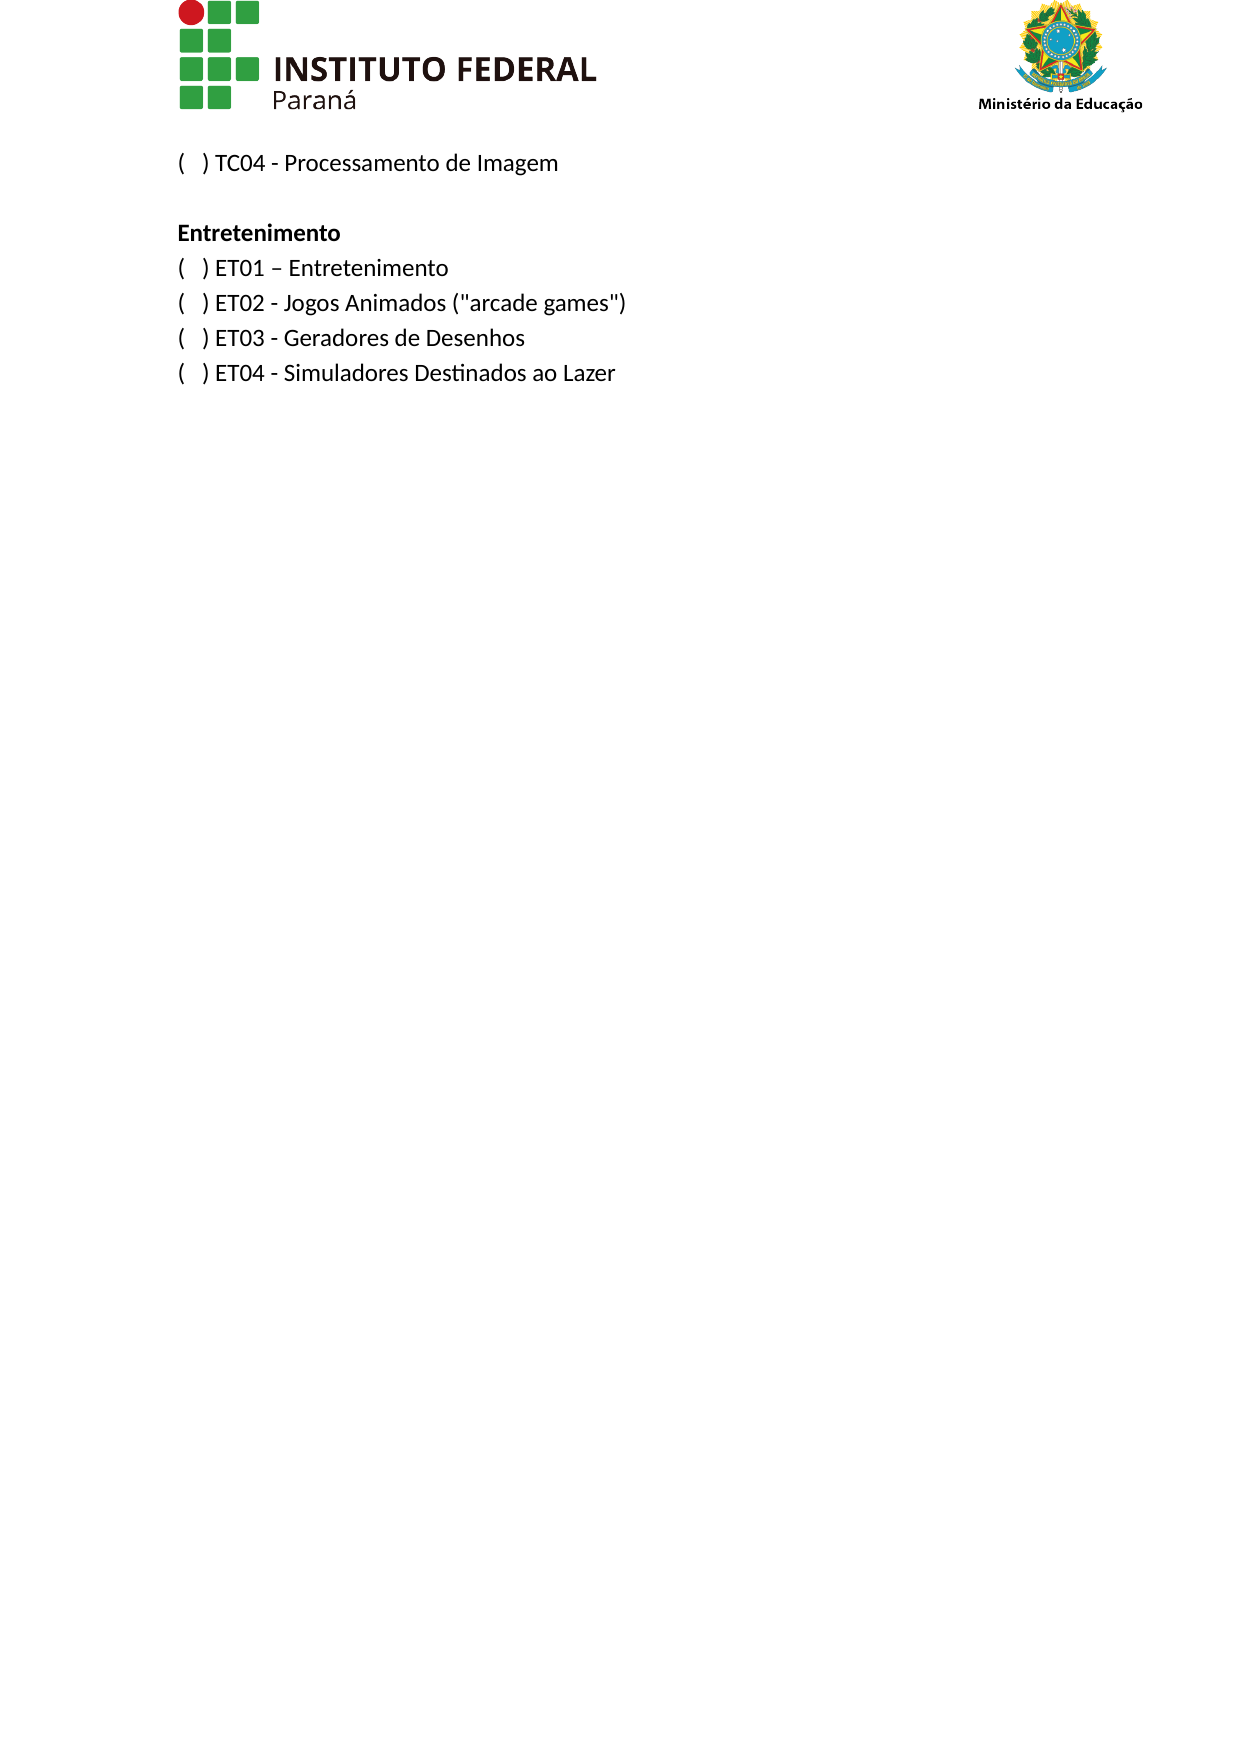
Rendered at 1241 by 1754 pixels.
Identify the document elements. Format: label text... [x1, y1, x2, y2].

text Entretenimento [177, 218, 1152, 248]
text ( ) TC04 - Processamento de Imagem [177, 148, 1152, 178]
text ( ) ET04 - Simuladores Destinados ao Lazer [177, 358, 1152, 388]
text ( ) ET02 - Jogos Animados ("arcade games") [177, 288, 1152, 318]
text ( ) ET03 - Geradores de Desenhos [177, 323, 1152, 353]
text ( ) ET01 – Entretenimento [177, 253, 1152, 283]
